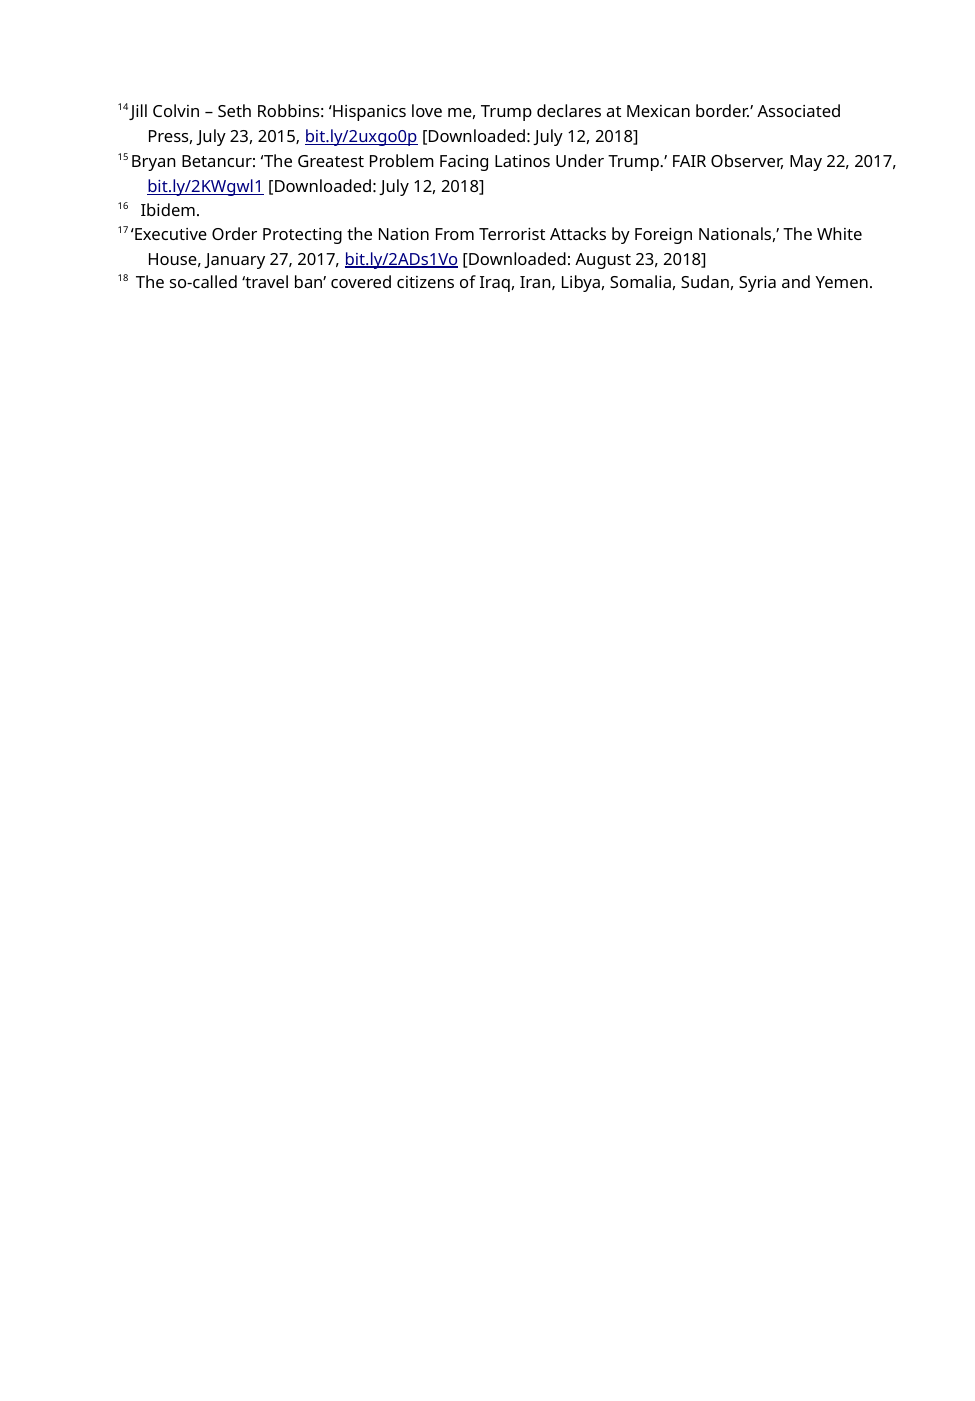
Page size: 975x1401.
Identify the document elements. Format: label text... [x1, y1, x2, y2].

text 16 Ibidem. [117, 200, 975, 220]
text 18 The so-called ‘travel ban’ covered citizens of Iraq, Iran, Libya, Somalia, Sudan, Syria and Yemen. [117, 272, 975, 293]
text 14 Jill Colvin – Seth Robbins: ‘Hispanics love me, Trump declares at Mexican border.’ Associated Press, July 23, 2015, bit.ly/2uxgo0p [Downloaded: July 12, 2018] [117, 100, 875, 148]
text 15 Bryan Betancur: ‘The Greatest Problem Facing Latinos Under Trump.’ FAIR Observer, May 22, 2017, bit.ly/2KWgwl1 [Downloaded: July 12, 2018] [117, 150, 975, 197]
text 17 ‘Executive Order Protecting the Nation From Terrorist Attacks by Foreign Nationals,’ The White House, January 27, 2017, bit.ly/2ADs1Vo [Downloaded: August 23, 2018] [117, 222, 867, 270]
